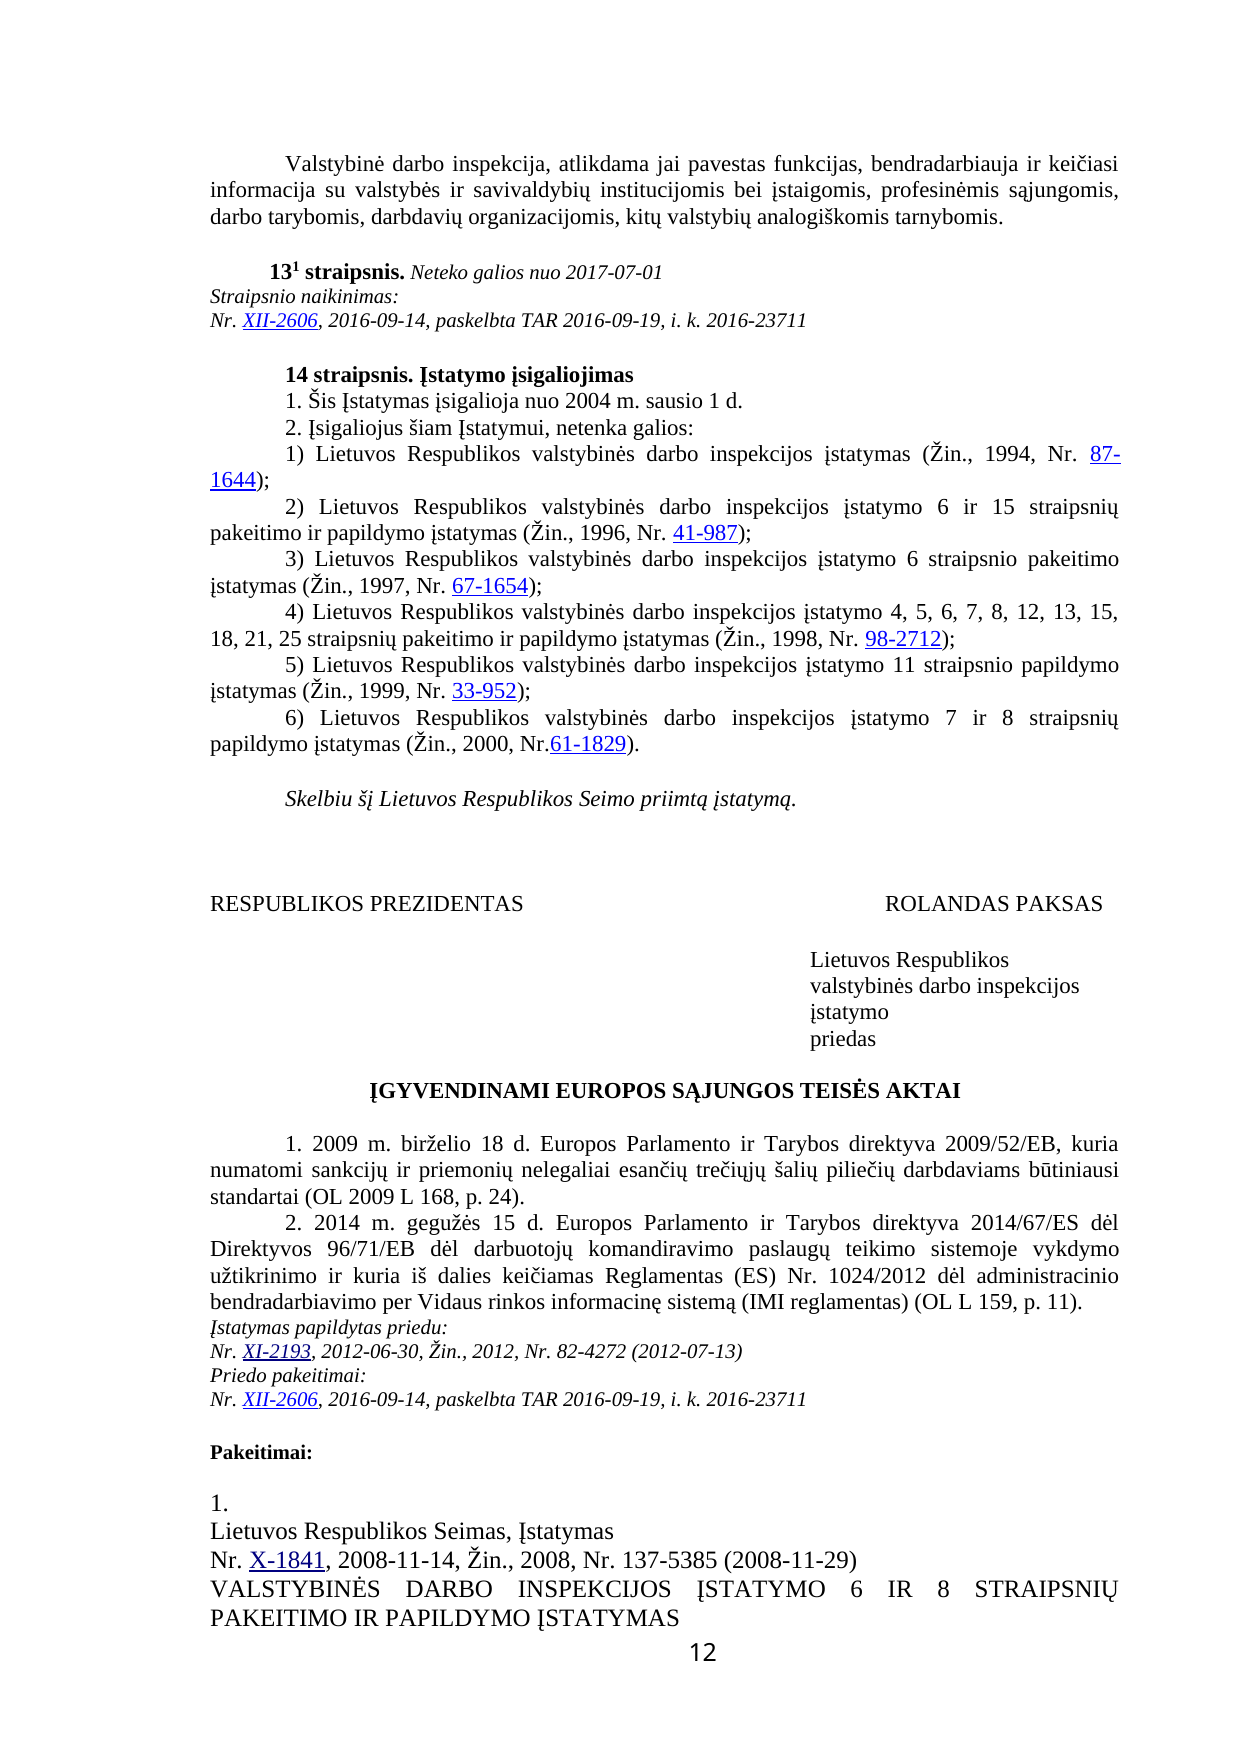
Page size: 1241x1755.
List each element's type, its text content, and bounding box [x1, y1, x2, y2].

text Straipsnio naikinimas: [210, 284, 1120, 308]
text Valstybinė darbo inspekcija, atlikdama jai pavestas funkcijas, bendradarbiauja ir keičiasi informacija su valstybės ir savivaldybių institucijomis bei įstaigomis, profesinėmis sąjungomis, darbo tarybomis, darbdavių organizacijomis, kitų valstybių analogiškomis tarnybomis. [210, 150, 1120, 229]
text Įstatymas papildytas priedu: [210, 1314, 1120, 1339]
text 6) Lietuvos Respublikos valstybinės darbo inspekcijos įstatymo 7 ir 8 straipsnių papildymo įstatymas (Žin., 2000, Nr.61-1829). [210, 704, 1120, 756]
text 2. Įsigaliojus šiam Įstatymui, netenka galios: [210, 414, 1120, 440]
text Nr. XII-2606, 2016-09-14, paskelbta TAR 2016-09-19, i. k. 2016-23711 [210, 1387, 1120, 1411]
text 3) Lietuvos Respublikos valstybinės darbo inspekcijos įstatymo 6 straipsnio pakeitimo įstatymas (Žin., 1997, Nr. 67-1654); [210, 546, 1120, 598]
text ĮGYVENDINAMI EUROPOS SĄJUNGOS TEISĖS AKTAI [210, 1077, 1120, 1104]
text 4) Lietuvos Respublikos valstybinės darbo inspekcijos įstatymo 4, 5, 6, 7, 8, 12, 13, 15, 18, 21, 25 straipsnių pakeitimo ir papildymo įstatymas (Žin., 1998, Nr. 98-2712); [210, 598, 1120, 651]
text 2) Lietuvos Respublikos valstybinės darbo inspekcijos įstatymo 6 ir 15 straipsnių pakeitimo ir papildymo įstatymas (Žin., 1996, Nr. 41-987); [210, 493, 1120, 546]
text RESPUBLIKOS PREZIDENTAS ROLANDAS PAKSAS [210, 891, 1120, 917]
text Lietuvos Respublikos [210, 946, 1120, 972]
text Lietuvos Respublikos Seimas, Įstatymas [210, 1516, 1120, 1545]
text Nr. XII-2606, 2016-09-14, paskelbta TAR 2016-09-19, i. k. 2016-23711 [210, 308, 1120, 332]
text Skelbiu šį Lietuvos Respublikos Seimo priimtą įstatymą. [210, 785, 1120, 811]
text 131 straipsnis. Neteko galios nuo 2017-07-01 [210, 258, 1120, 284]
text valstybinės darbo inspekcijos [210, 972, 1120, 998]
text 1. [210, 1488, 1120, 1516]
text Pakeitimai: [210, 1439, 1120, 1464]
text VALSTYBINĖS DARBO INSPEKCIJOS ĮSTATYMO 6 IR 8 STRAIPSNIŲ PAKEITIMO IR PAPILDYMO ĮSTATYMAS [210, 1574, 1120, 1631]
text 1. 2009 m. birželio 18 d. Europos Parlamento ir Tarybos direktyva 2009/52/EB, kuria numatomi sankcijų ir priemonių nelegaliai esančių trečiųjų šalių piliečių darbdaviams būtiniausi standartai (OL 2009 L 168, p. 24). [210, 1130, 1120, 1209]
text priedas [210, 1025, 1120, 1051]
text 2. 2014 m. gegužės 15 d. Europos Parlamento ir Tarybos direktyva 2014/67/ES dėl Direktyvos 96/71/EB dėl darbuotojų komandiravimo paslaugų teikimo sistemoje vykdymo užtikrinimo ir kuria iš dalies keičiamas Reglamentas (ES) Nr. 1024/2012 dėl administracinio bendradarbiavimo per Vidaus rinkos informacinę sistemą (IMI reglamentas) (OL L 159, p. 11). [210, 1209, 1120, 1314]
text 1. Šis Įstatymas įsigalioja nuo 2004 m. sausio 1 d. [210, 387, 1120, 414]
text Nr. XI-2193, 2012-06-30, Žin., 2012, Nr. 82-4272 (2012-07-13) [210, 1339, 1120, 1363]
text 1) Lietuvos Respublikos valstybinės darbo inspekcijos įstatymas (Žin., 1994, Nr. 87-1644); [210, 440, 1120, 493]
text 5) Lietuvos Respublikos valstybinės darbo inspekcijos įstatymo 11 straipsnio papildymo įstatymas (Žin., 1999, Nr. 33-952); [210, 651, 1120, 704]
text 14 straipsnis. Įstatymo įsigaliojimas [210, 361, 1120, 387]
text Priedo pakeitimai: [210, 1363, 1120, 1387]
text Nr. X-1841, 2008-11-14, Žin., 2008, Nr. 137-5385 (2008-11-29) [210, 1545, 1120, 1574]
text įstatymo [210, 998, 1120, 1025]
